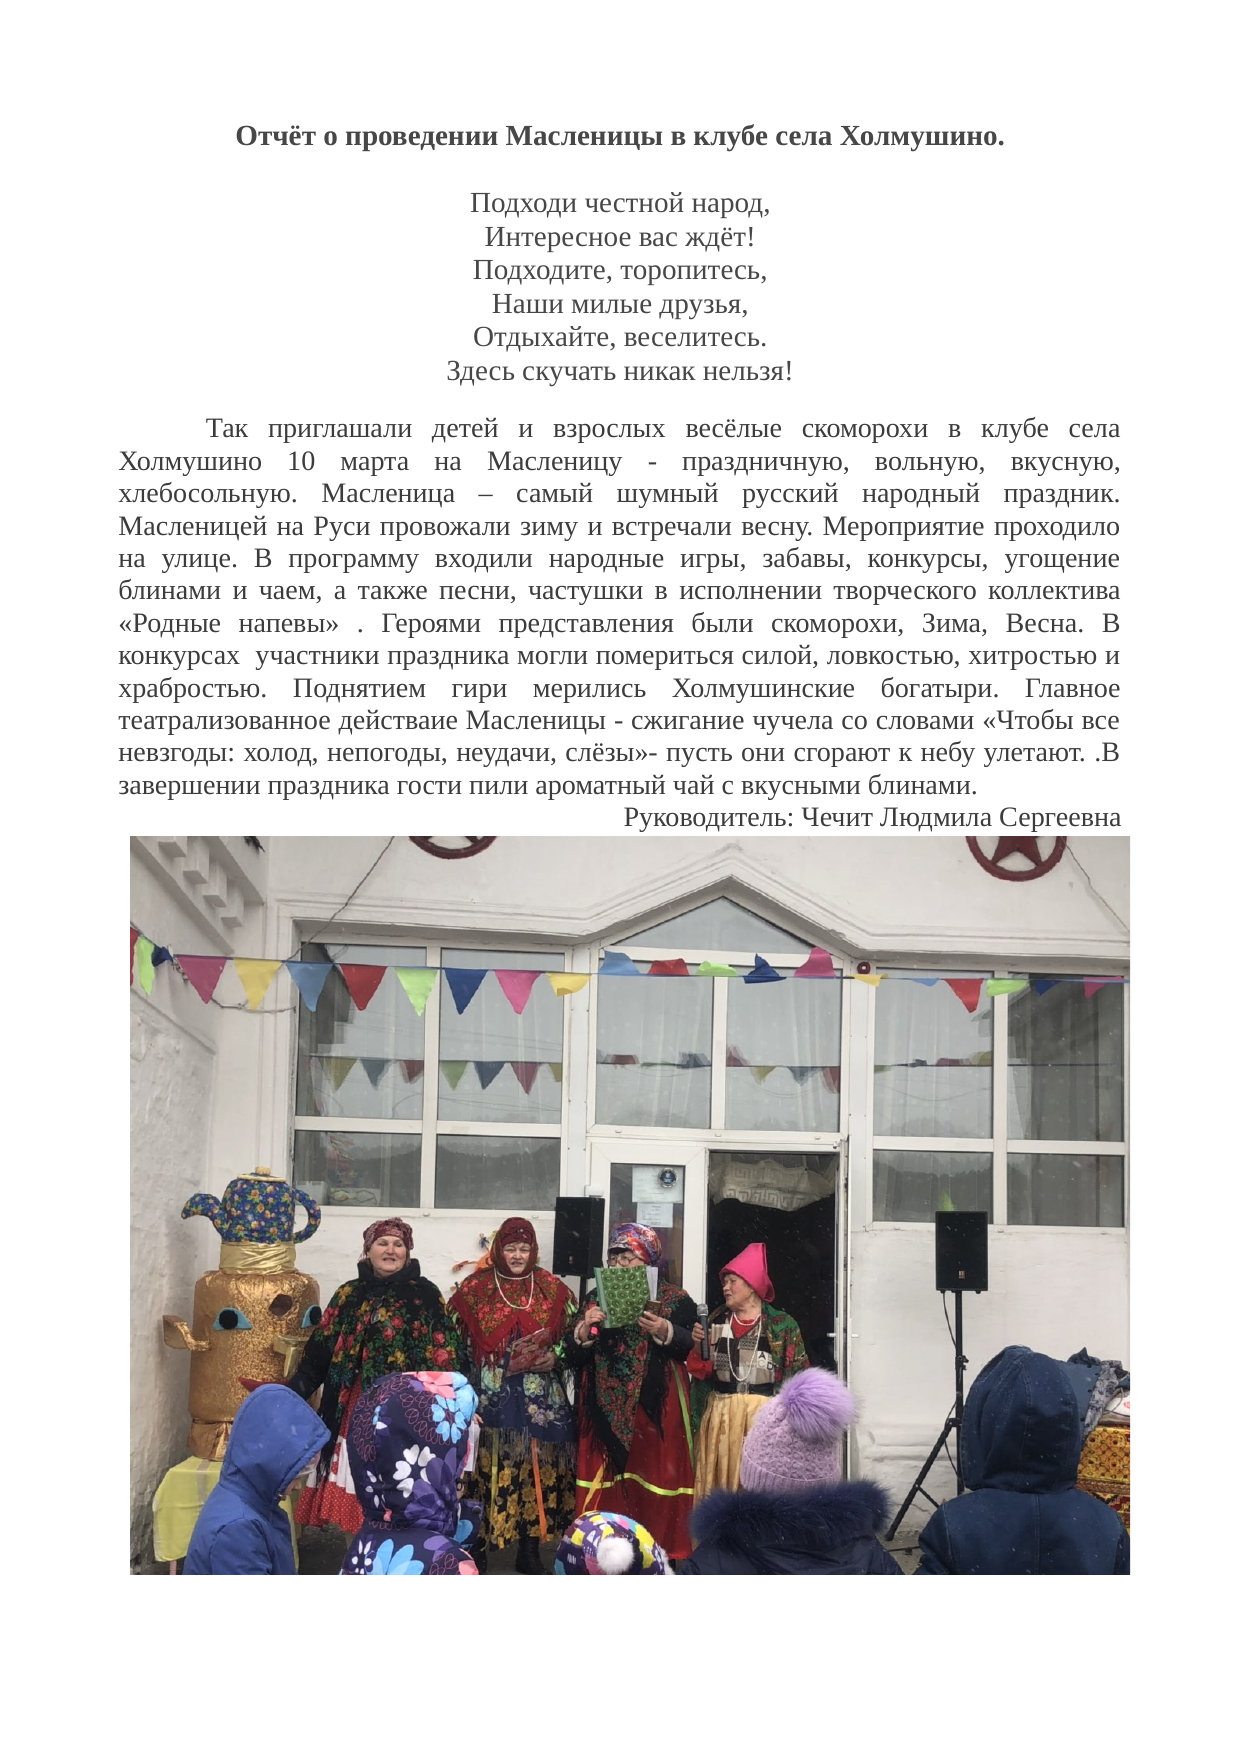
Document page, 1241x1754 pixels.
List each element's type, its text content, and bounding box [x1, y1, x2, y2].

text Подходите, торопитесь, [118, 252, 1122, 286]
text Здесь скучать никак нельзя! [118, 353, 1122, 386]
text Интересное вас ждёт! [118, 219, 1122, 252]
picture [130, 836, 1131, 1575]
text Отдыхайте, веселитесь. [118, 319, 1122, 353]
text Наши милые друзья, [118, 286, 1122, 319]
text Подходи честной народ, [118, 185, 1122, 219]
text Отчёт о проведении Масленицы в клубе села Холмушино. [118, 118, 1122, 152]
text Так приглашали детей и взрослых весёлые скоморохи в клубе села Холмушино 10 марта на Масленицу - праздничную, вольную, вкусную, хлебосольную. Масленица – самый шумный русский народный праздник. Масленицей на Руси провожали зиму и встречали весну. Мероприятие проходило на улице. В программу входили народные игры, забавы, конкурсы, угощение блинами и чаем, а также песни, частушки в исполнении творческого коллектива «Родные напевы» . Героями представления были скоморохи, Зима, Весна. В конкурсах участники праздника могли помериться силой, ловкостью, хитростью и храбростью. Поднятием гири мерились Холмушинские богатыри. Главное театрализованное действаие Масленицы - сжигание чучела со словами «Чтобы все невзгоды: холод, непогоды, неудачи, слёзы»- пусть они сгорают к небу улетают. .В завершении праздника гости пили ароматный чай с вкусными блинами. [118, 411, 1122, 800]
text Руководитель: Чечит Людмила Сергеевна [118, 800, 1122, 833]
